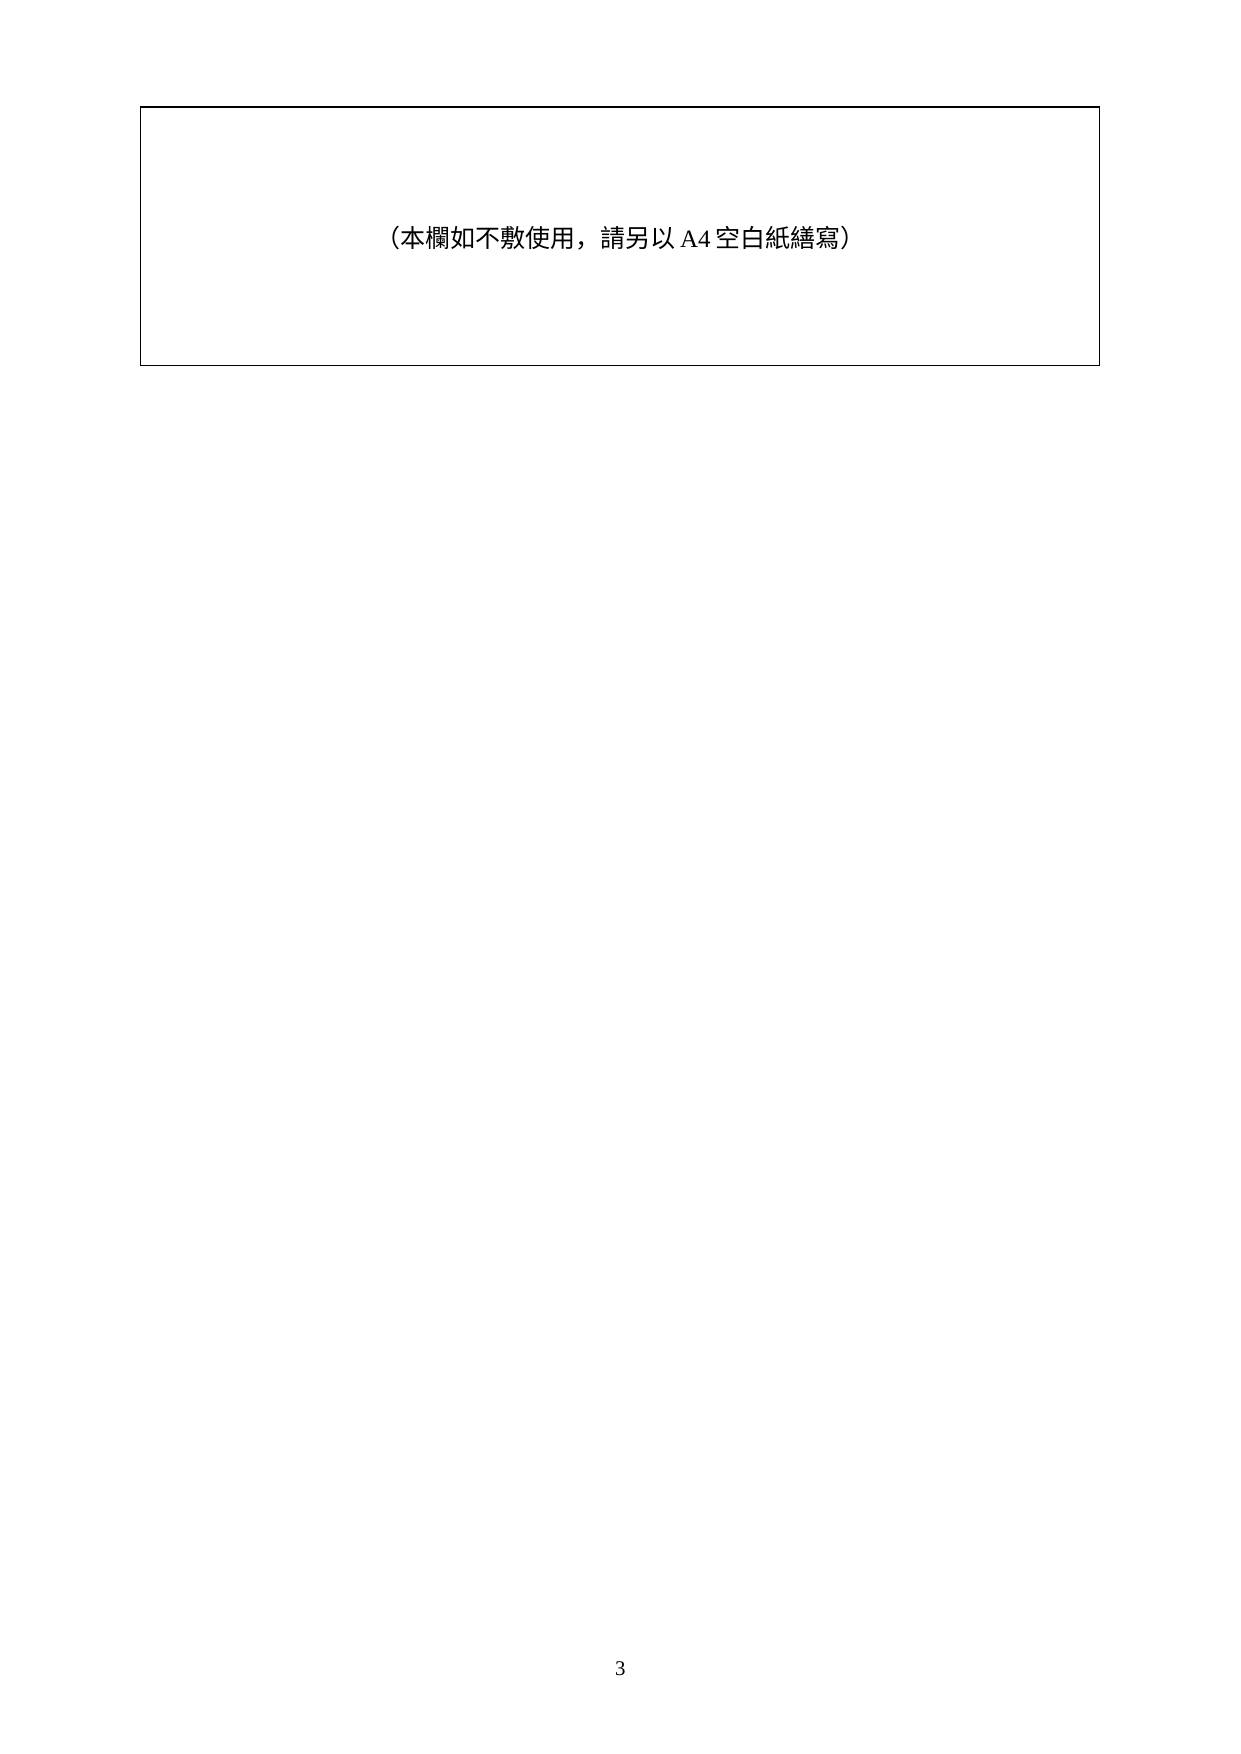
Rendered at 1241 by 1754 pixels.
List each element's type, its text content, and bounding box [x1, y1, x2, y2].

table_cell （本欄如不敷使用，請另以A4空白紙繕寫） [141, 108, 1099, 365]
